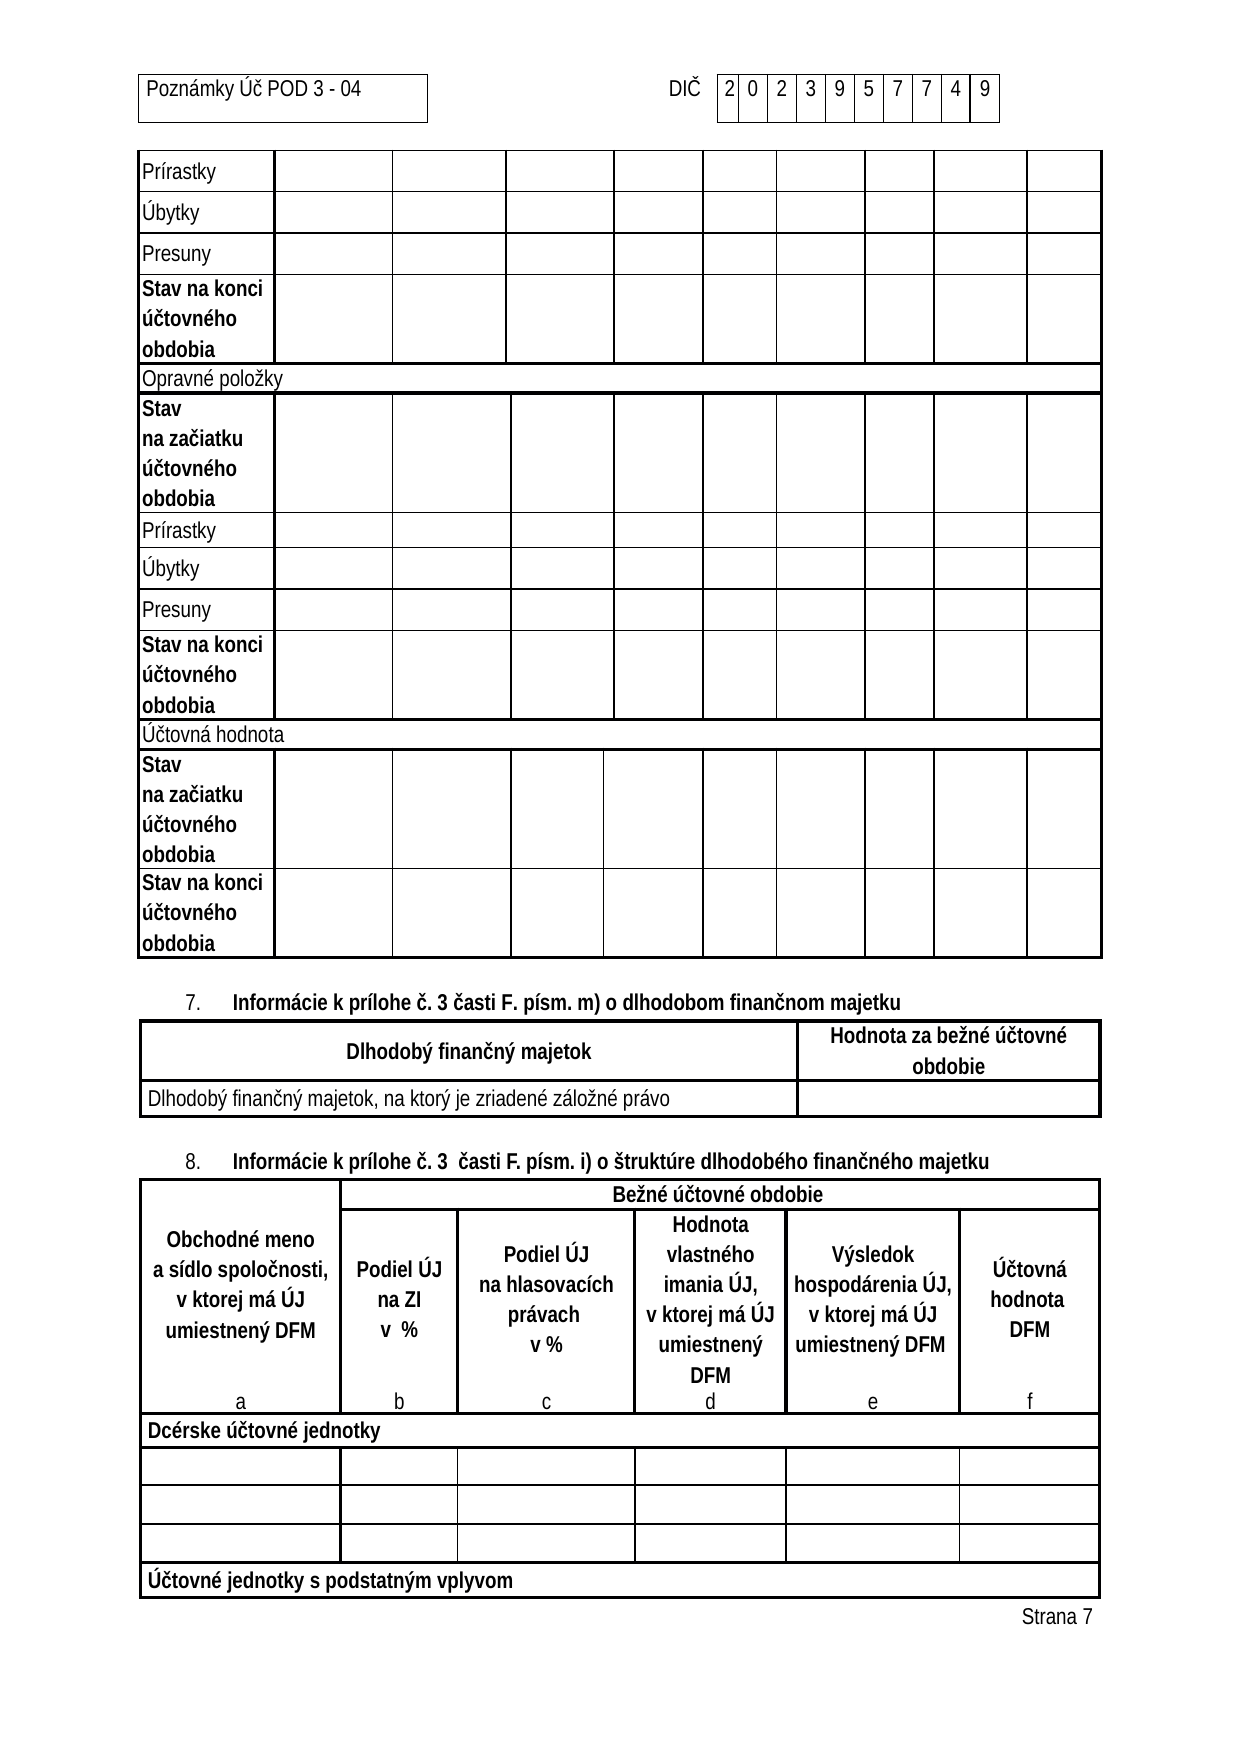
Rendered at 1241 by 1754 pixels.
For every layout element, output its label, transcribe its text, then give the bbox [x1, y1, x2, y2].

table_cell [507, 275, 613, 362]
table_cell [960, 1525, 1098, 1561]
table_cell [276, 590, 392, 629]
table_cell Opravné položky [140, 365, 1100, 391]
table_cell Dcérske účtovné jednotky [142, 1415, 1098, 1446]
table_cell [393, 869, 510, 956]
table_cell [1028, 631, 1100, 718]
table_cell Stav na konci účtovného obdobia [140, 869, 273, 956]
table_cell [1028, 513, 1100, 547]
table_cell [866, 275, 933, 362]
table_cell [512, 548, 613, 588]
table_header Bežné účtovné obdobie [342, 1181, 1098, 1207]
table_cell [866, 751, 933, 867]
table_cell [704, 631, 776, 718]
table_cell [393, 751, 510, 867]
table_cell [777, 275, 864, 362]
table_cell [704, 590, 776, 629]
table_cell [393, 151, 505, 191]
table_cell Stav na konci účtovného obdobia [140, 275, 273, 362]
table_cell [393, 275, 505, 362]
table_cell [393, 631, 510, 718]
table_cell Podiel ÚJ na ZI v % [342, 1211, 456, 1388]
table_cell Stav na začiatku účtovného obdobia [140, 395, 273, 511]
table_cell [866, 234, 933, 273]
table_cell [777, 751, 864, 867]
table_cell [393, 192, 505, 232]
table_cell [935, 590, 1026, 629]
table_cell [935, 751, 1026, 867]
table_cell Účtovné jednotky s podstatným vplyvom [142, 1564, 1098, 1596]
table_cell [636, 1486, 785, 1523]
table_cell [787, 1449, 959, 1484]
table_cell [777, 395, 864, 511]
table_cell [458, 1525, 634, 1561]
table_cell [276, 548, 392, 588]
table_cell Účtovná hodnota DFM [961, 1211, 1098, 1388]
table_cell [615, 275, 702, 362]
table_cell [935, 192, 1026, 232]
table_cell d [636, 1388, 784, 1412]
table_cell [704, 275, 776, 362]
table_cell [799, 1082, 1098, 1114]
table_cell Podiel ÚJ na hlasovacích právach v % [459, 1211, 633, 1388]
table_cell [1028, 395, 1100, 511]
table_cell [1028, 275, 1100, 362]
table_cell [777, 548, 864, 588]
table_cell Prírastky [140, 513, 273, 547]
table_cell [866, 869, 933, 956]
table_cell [276, 234, 392, 273]
table_cell [704, 151, 776, 191]
table_cell [142, 1486, 339, 1523]
table_cell [935, 513, 1026, 547]
table_cell [276, 869, 392, 956]
table_cell [507, 192, 613, 232]
table_cell [342, 1486, 457, 1523]
table_cell f [961, 1388, 1098, 1412]
table_cell Účtovná hodnota [140, 721, 1100, 747]
table_cell [276, 631, 392, 718]
table_cell [276, 395, 392, 511]
table_cell [866, 395, 933, 511]
table_cell [615, 548, 702, 588]
table_cell e [788, 1388, 958, 1412]
table_cell Stav na začiatku účtovného obdobia [140, 751, 273, 867]
table_cell b [342, 1388, 456, 1412]
table_cell [866, 590, 933, 629]
table_cell [342, 1449, 457, 1484]
table_cell [276, 192, 392, 232]
table_cell [276, 275, 392, 362]
table_cell Stav na konci účtovného obdobia [140, 631, 273, 718]
table_cell [935, 151, 1026, 191]
table_cell Úbytky [140, 192, 273, 232]
table_cell [342, 1525, 457, 1561]
table_cell [866, 192, 933, 232]
table_cell [1028, 151, 1100, 191]
table_cell Presuny [140, 234, 273, 273]
table_cell [512, 869, 603, 956]
table_cell [636, 1449, 785, 1484]
table_cell [615, 513, 702, 547]
table_cell Výsledok hospodárenia ÚJ, v ktorej má ÚJ umiestnený DFM [788, 1211, 958, 1388]
table_cell [777, 192, 864, 232]
table_cell [604, 751, 702, 867]
table_cell [276, 151, 392, 191]
table_cell [704, 395, 776, 511]
table_cell [704, 869, 776, 956]
table_cell Dlhodobý finančný majetok, na ktorý je zriadené záložné právo [142, 1082, 796, 1114]
table_cell Presuny [140, 590, 273, 629]
table_cell [935, 395, 1026, 511]
table_header Hodnota za bežné účtovné obdobie [799, 1023, 1098, 1079]
table_cell [1028, 548, 1100, 588]
table_cell [1028, 751, 1100, 867]
table_cell [636, 1525, 785, 1561]
table_cell [393, 234, 505, 273]
table_cell [458, 1486, 634, 1523]
table_cell [704, 548, 776, 588]
table_cell [704, 234, 776, 273]
table_cell [393, 395, 510, 511]
table_cell [604, 869, 702, 956]
table_cell [777, 151, 864, 191]
title Informácie k prílohe č. 3 časti F. písm. i) o štruktúre dlhodobého finančného majetku [185, 1148, 1093, 1174]
table_cell [1028, 869, 1100, 956]
table_cell [142, 1449, 339, 1484]
table_cell [777, 631, 864, 718]
table_cell [777, 234, 864, 273]
table_cell [276, 513, 392, 547]
table_cell [777, 590, 864, 629]
table_cell [615, 234, 702, 273]
table_cell [777, 513, 864, 547]
table_cell [935, 275, 1026, 362]
table_cell [393, 513, 510, 547]
table_cell [615, 590, 702, 629]
table_cell [787, 1486, 959, 1523]
table_cell [866, 548, 933, 588]
table_cell [512, 631, 613, 718]
table_cell [512, 590, 613, 629]
table_cell Úbytky [140, 548, 273, 588]
table_cell [704, 751, 776, 867]
table_cell [1028, 192, 1100, 232]
table_cell [507, 234, 613, 273]
table_cell a [142, 1388, 339, 1412]
table_cell [1028, 234, 1100, 273]
table_cell [866, 151, 933, 191]
table_cell [615, 151, 702, 191]
table_cell [512, 395, 613, 511]
table_cell [512, 513, 613, 547]
table_cell [615, 631, 702, 718]
table_cell [866, 513, 933, 547]
table_cell [458, 1449, 634, 1484]
table_header Obchodné meno a sídlo spoločnosti, v ktorej má ÚJ umiestnený DFM [142, 1181, 339, 1388]
table_cell Hodnota vlastného imania ÚJ, v ktorej má ÚJ umiestnený DFM [636, 1211, 784, 1388]
table_cell [512, 751, 603, 867]
table_cell [866, 631, 933, 718]
table_cell c [459, 1388, 633, 1412]
table_cell [787, 1525, 959, 1561]
table_cell [935, 631, 1026, 718]
table_cell [142, 1525, 339, 1561]
table_cell [935, 234, 1026, 273]
table_cell [393, 590, 510, 629]
table_cell [935, 548, 1026, 588]
table_cell [935, 869, 1026, 956]
table_cell [507, 151, 613, 191]
table_cell [777, 869, 864, 956]
table_cell [960, 1486, 1098, 1523]
table_cell [615, 395, 702, 511]
table_cell [393, 548, 510, 588]
table_cell [704, 192, 776, 232]
title Informácie k prílohe č. 3 časti F. písm. m) o dlhodobom finančnom majetku [185, 989, 1093, 1016]
table_cell [960, 1449, 1098, 1484]
table_cell [1028, 590, 1100, 629]
table_cell [704, 513, 776, 547]
table_cell [615, 192, 702, 232]
table_cell [276, 751, 392, 867]
table_header Dlhodobý finančný majetok [142, 1023, 796, 1079]
table_cell Prírastky [140, 151, 273, 191]
